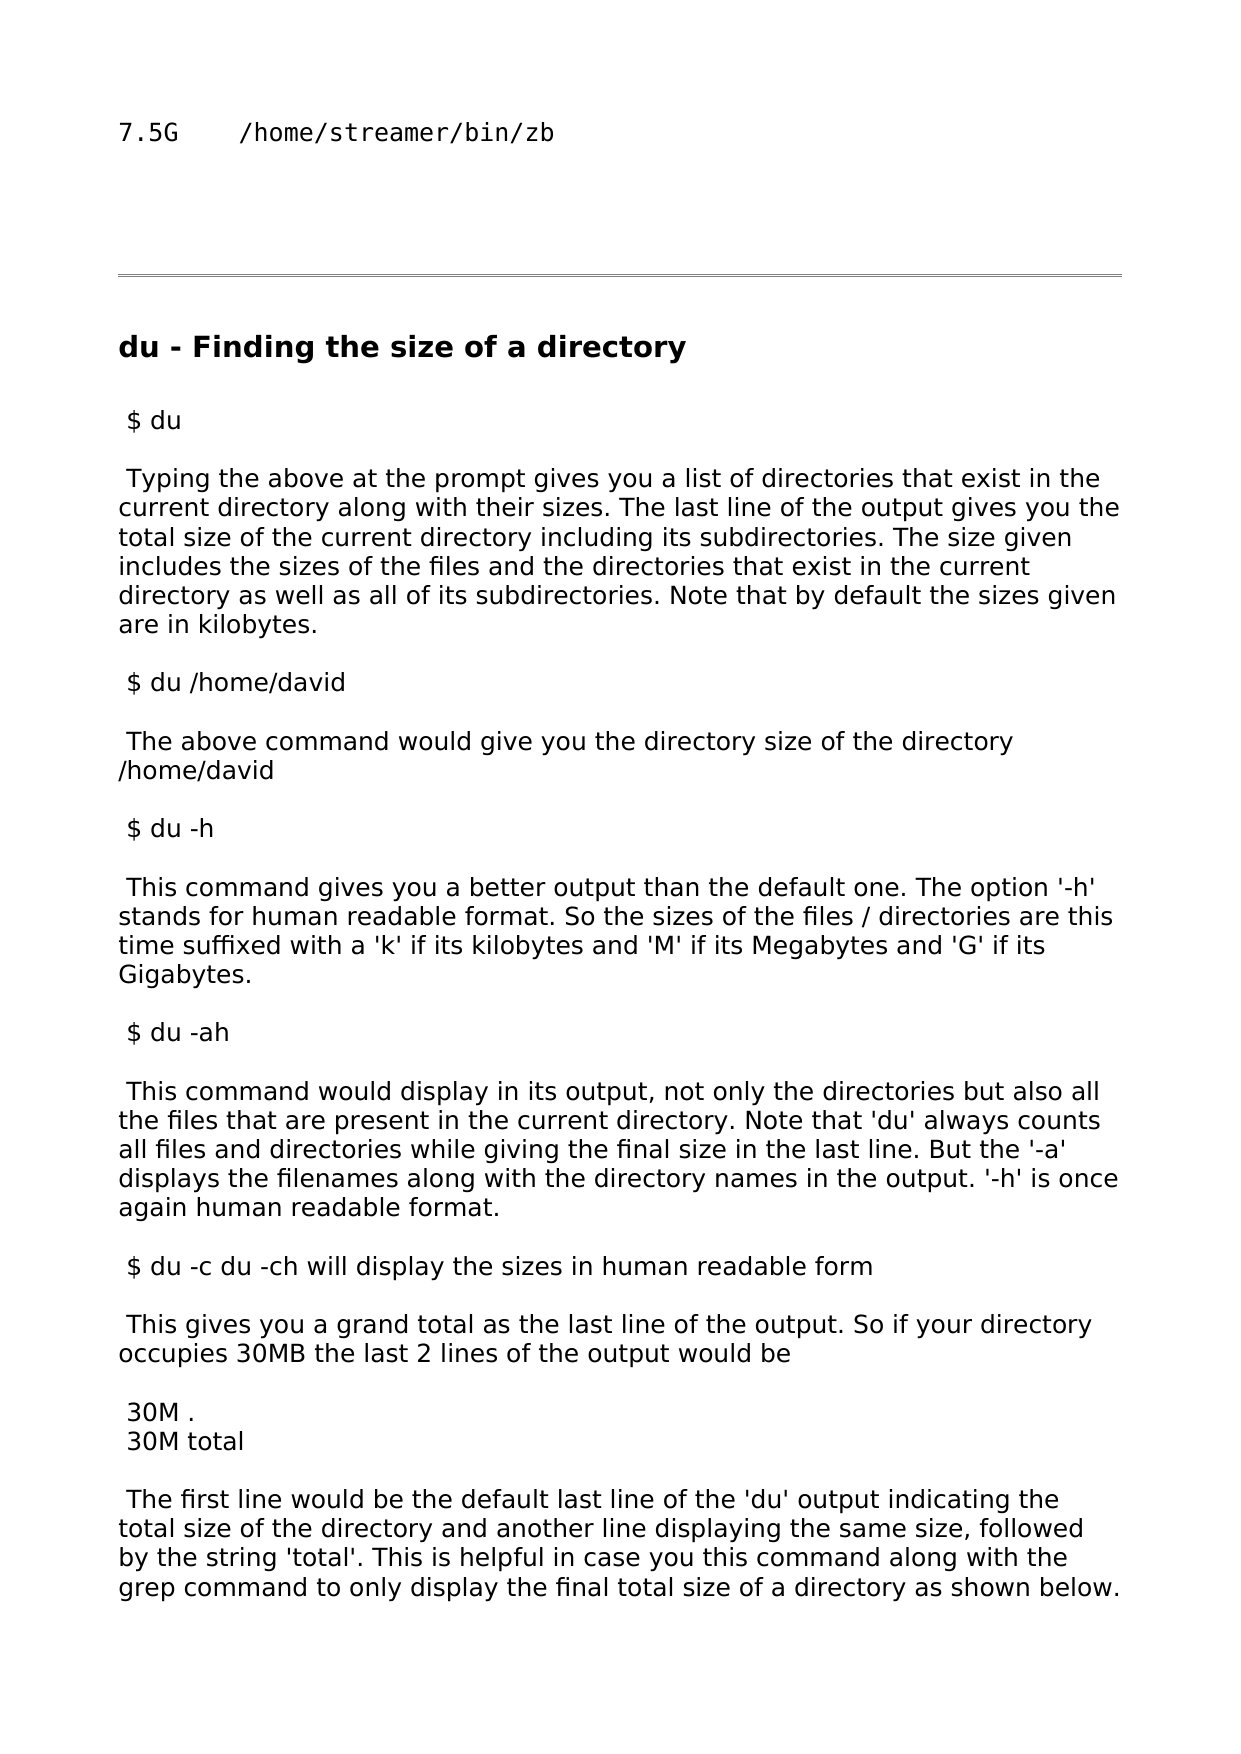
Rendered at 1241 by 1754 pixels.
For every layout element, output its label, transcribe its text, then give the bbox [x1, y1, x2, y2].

subtitle du - Finding the size of a directory [118, 330, 1122, 364]
text $ du Typing the above at the prompt gives you a list of directories that exist in the current directory along with their sizes. The last line of the output gives you the total size of the current directory including its subdirectories. The size given includes the sizes of the files and the directories that exist in the current directory as well as all of its subdirectories. Note that by default the sizes given are in kilobytes. $ du /home/david The above command would give you the directory size of the directory /home/david $ du -h This command gives you a better output than the default one. The option '-h' stands for human readable format. So the sizes of the files / directories are this time suffixed with a 'k' if its kilobytes and 'M' if its Megabytes and 'G' if its Gigabytes. $ du -ah This command would display in its output, not only the directories but also all the files that are present in the current directory. Note that 'du' always counts all files and directories while giving the final size in the last line. But the '-a' displays the filenames along with the directory names in the output. '-h' is once again human readable format. $ du -c du -ch will display the sizes in human readable form This gives you a grand total as the last line of the output. So if your directory occupies 30MB the last 2 lines of the output would be 30M . 30M total The first line would be the default last line of the 'du' output indicating the total size of the directory and another line displaying the same size, followed by the string 'total'. This is helpful in case you this command along with the grep command to only display the final total size of a directory as shown below. [118, 377, 1122, 1631]
text 7.5G /home/streamer/bin/zb [118, 118, 1122, 147]
